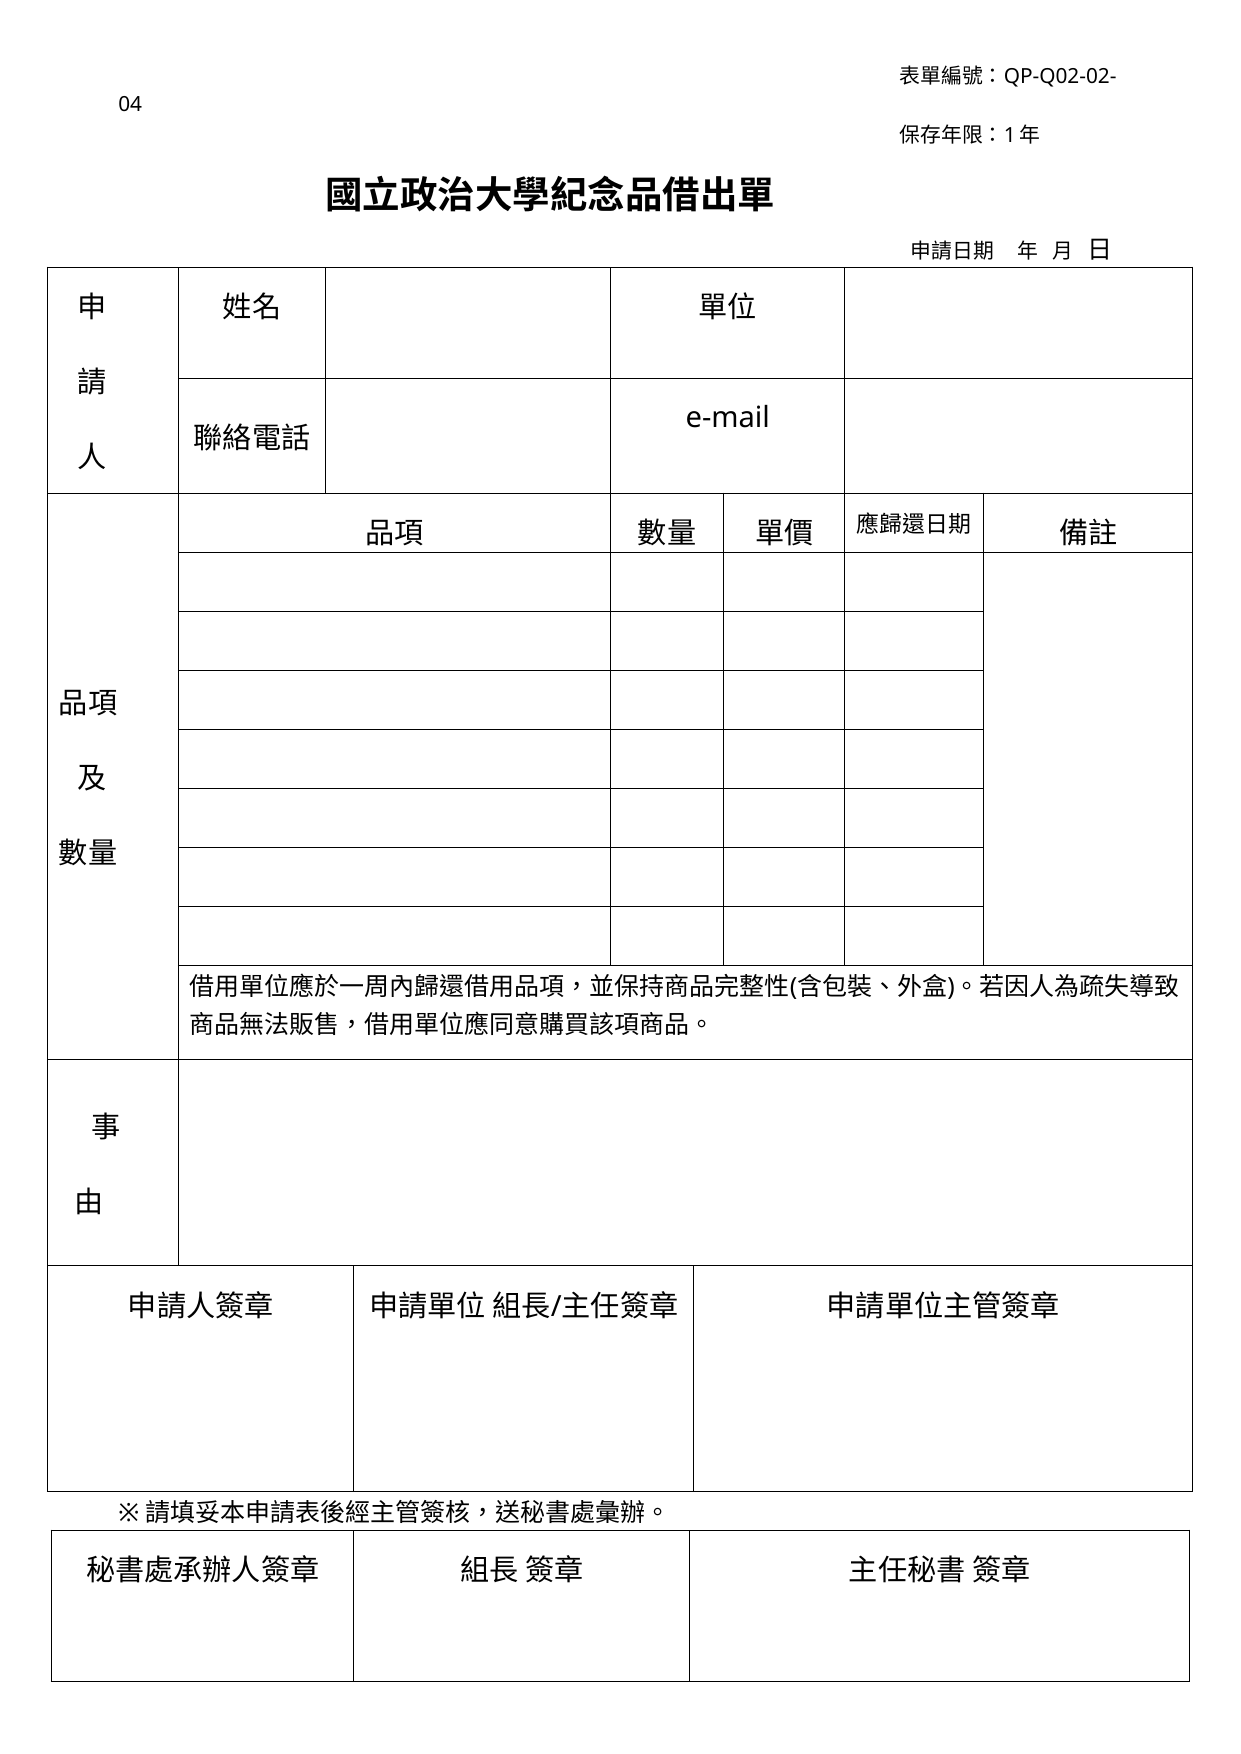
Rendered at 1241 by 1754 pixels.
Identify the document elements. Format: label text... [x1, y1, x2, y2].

table_cell 品項 及 數量 [48, 494, 178, 1059]
table_header 姓名 [179, 268, 325, 378]
table_cell [724, 789, 844, 847]
table_cell [179, 907, 610, 965]
table_cell [611, 730, 723, 788]
table_cell [326, 379, 610, 493]
table_cell 品項 [179, 494, 610, 552]
table_cell 借用單位應於一周內歸還借用品項，並保持商品完整性(含包裝、外盒)。若因人為疏失導致商品無法販售，借用單位應同意購買該項商品。 [179, 966, 1192, 1059]
table_cell [724, 730, 844, 788]
table_cell 申請單位 組長/主任簽章 [354, 1266, 693, 1491]
text 國立政治大學紀念品借出單 [118, 154, 1122, 229]
table_cell [724, 907, 844, 965]
table_cell [611, 848, 723, 906]
table_cell [724, 671, 844, 729]
table_header 主任秘書 簽章 [690, 1531, 1189, 1681]
text ※ 請填妥本申請表後經主管簽核，送秘書處彙辦。 [118, 1492, 1122, 1529]
table_cell [845, 730, 983, 788]
table_cell [611, 553, 723, 611]
table_cell [179, 730, 610, 788]
table_cell [179, 612, 610, 670]
table_cell 申請單位主管簽章 [694, 1266, 1192, 1491]
table_cell [611, 789, 723, 847]
table_cell [845, 789, 983, 847]
table_cell [611, 671, 723, 729]
table_cell [984, 553, 1192, 965]
table_cell 聯絡電話 [179, 379, 325, 493]
text 申請日期 年 月 日 [118, 229, 1112, 267]
table_cell 備註 [984, 494, 1192, 552]
table_cell [611, 612, 723, 670]
table_header [326, 268, 610, 378]
table_cell [179, 848, 610, 906]
table_cell e-mail [611, 379, 844, 493]
table_cell [179, 789, 610, 847]
table_cell [724, 612, 844, 670]
table_cell [179, 671, 610, 729]
table_cell 單價 [724, 494, 844, 552]
table_header 單位 [611, 268, 844, 378]
table_header 組長 簽章 [354, 1531, 689, 1681]
table_header 秘書處承辦人簽章 [52, 1531, 353, 1681]
table_header [845, 268, 1192, 378]
table_cell 事 由 [48, 1060, 178, 1265]
table_cell [845, 612, 983, 670]
table_cell [611, 907, 723, 965]
table_cell [845, 553, 983, 611]
table_cell [724, 848, 844, 906]
table_cell [179, 1060, 1192, 1265]
table_cell 應歸還日期 [845, 494, 983, 552]
table_cell 數量 [611, 494, 723, 552]
table_cell [845, 848, 983, 906]
table_cell [845, 379, 1192, 493]
table_cell [724, 553, 844, 611]
table_cell [179, 553, 610, 611]
table_cell [845, 671, 983, 729]
table_cell [845, 907, 983, 965]
table_header 申 請 人 [48, 268, 178, 493]
table_cell 申請人簽章 [48, 1266, 353, 1491]
